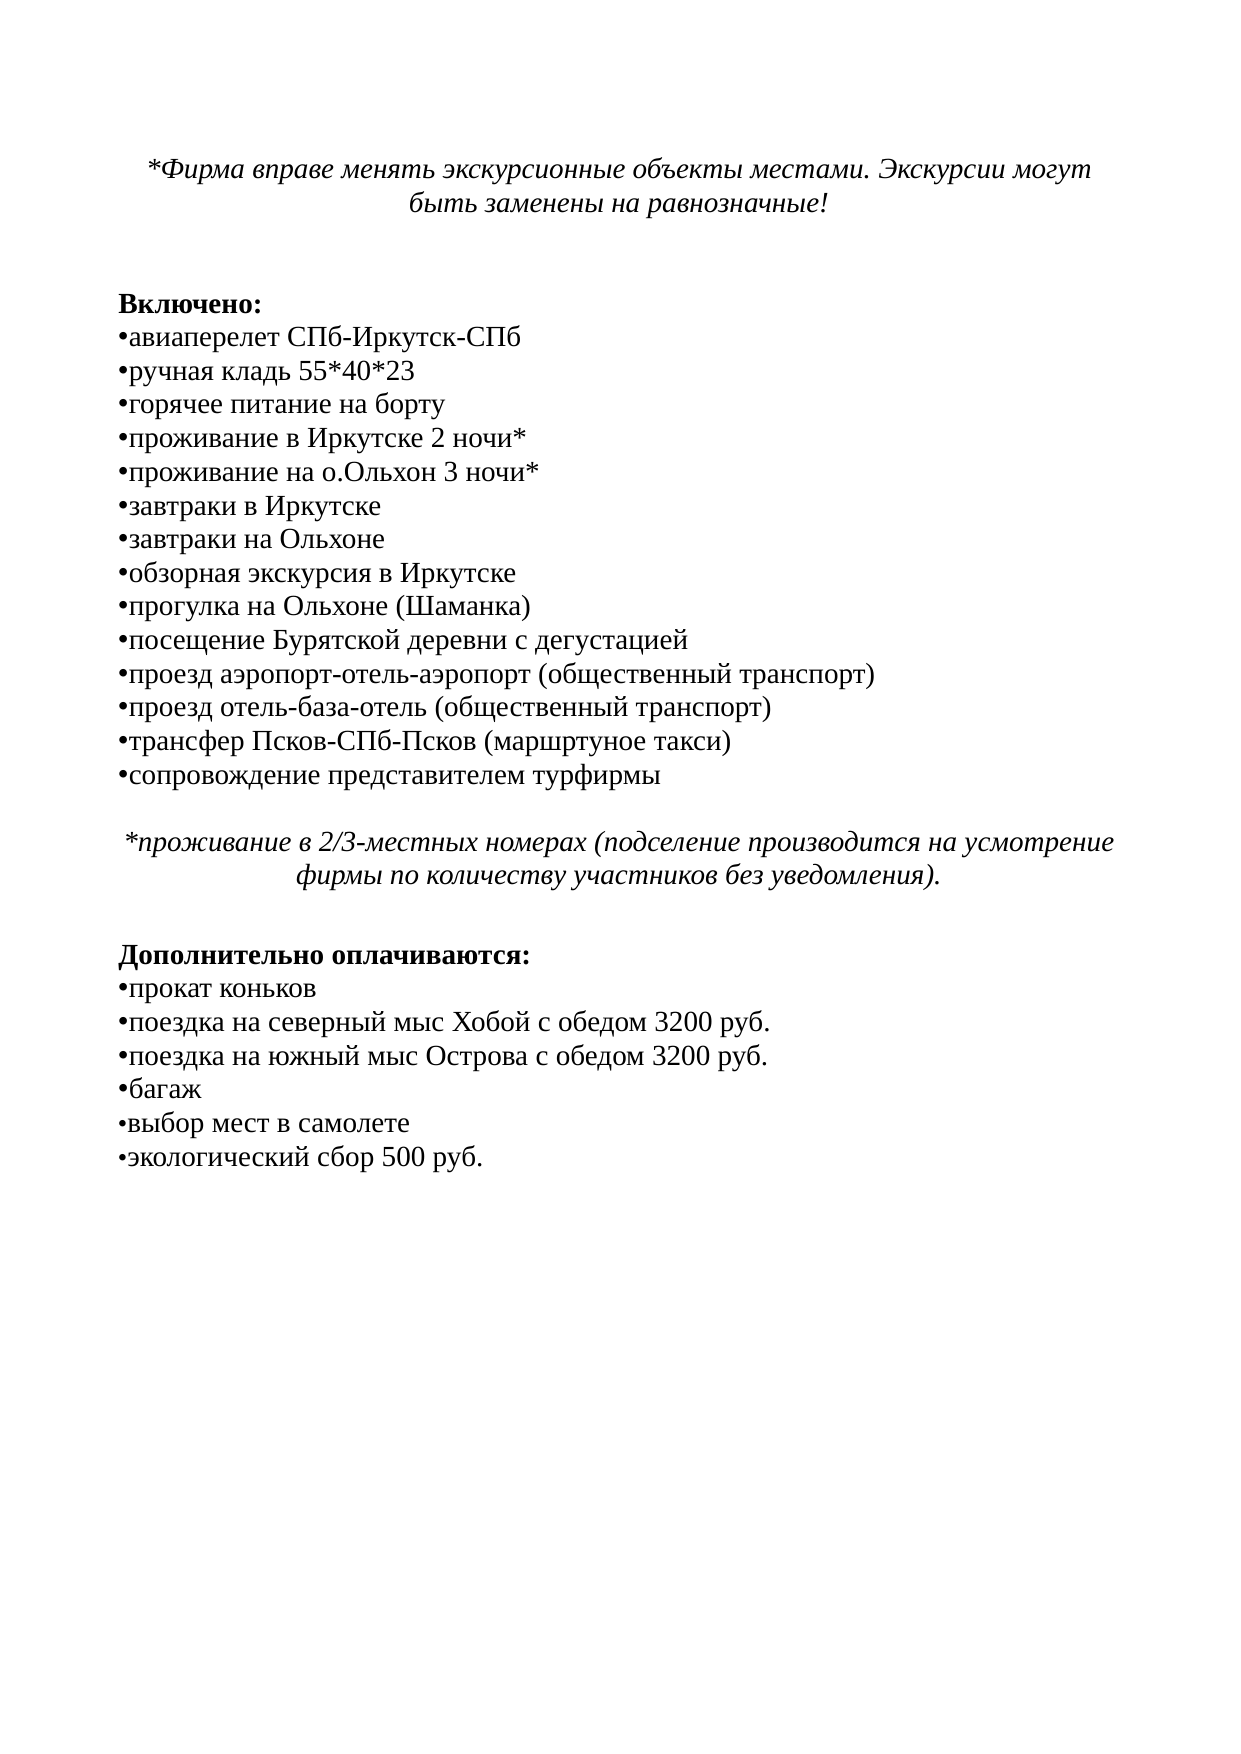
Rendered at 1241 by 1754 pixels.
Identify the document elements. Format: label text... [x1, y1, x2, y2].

list проезд аэропорт-отель-аэропорт (общественный транспорт) [118, 656, 1122, 689]
list поездка на южный мыс Острова с обедом 3200 руб. [118, 1038, 1122, 1072]
list завтраки в Иркутске [118, 488, 1122, 521]
list сопровождение представителем турфирмы [118, 757, 1122, 790]
list горячее питание на борту [118, 387, 1122, 420]
text Включено: [118, 286, 1122, 319]
list багаж [118, 1072, 1122, 1105]
text *проживание в 2/3-местных номерах (подселение производится на усмотрение фирмы по количеству участников без уведомления). [118, 824, 1122, 891]
list прокат коньков [118, 971, 1122, 1004]
text Дополнительно оплачиваются: [118, 937, 1122, 971]
list посещение Бурятской деревни с дегустацией [118, 622, 1122, 656]
list проезд отель-база-отель (общественный транспорт) [118, 689, 1122, 723]
list авиаперелет СПб-Иркутск-СПб [118, 319, 1122, 353]
list прогулка на Ольхоне (Шаманка) [118, 588, 1122, 622]
list трансфер Псков-СПб-Псков (маршртуное такси) [118, 723, 1122, 757]
list выбор мест в самолете [118, 1105, 1122, 1139]
list проживание на о.Ольхон 3 ночи* [118, 454, 1122, 488]
list экологический сбор 500 руб. [118, 1139, 1122, 1172]
list ручная кладь 55*40*23 [118, 353, 1122, 387]
list обзорная экскурсия в Иркутске [118, 555, 1122, 588]
list проживание в Иркутске 2 ночи* [118, 420, 1122, 454]
text *Фирма вправе менять экскурсионные объекты местами. Экскурсии могут быть заменены на равнозначные! [118, 152, 1122, 219]
list поездка на северный мыс Хобой с обедом 3200 руб. [118, 1004, 1122, 1038]
list завтраки на Ольхоне [118, 521, 1122, 555]
